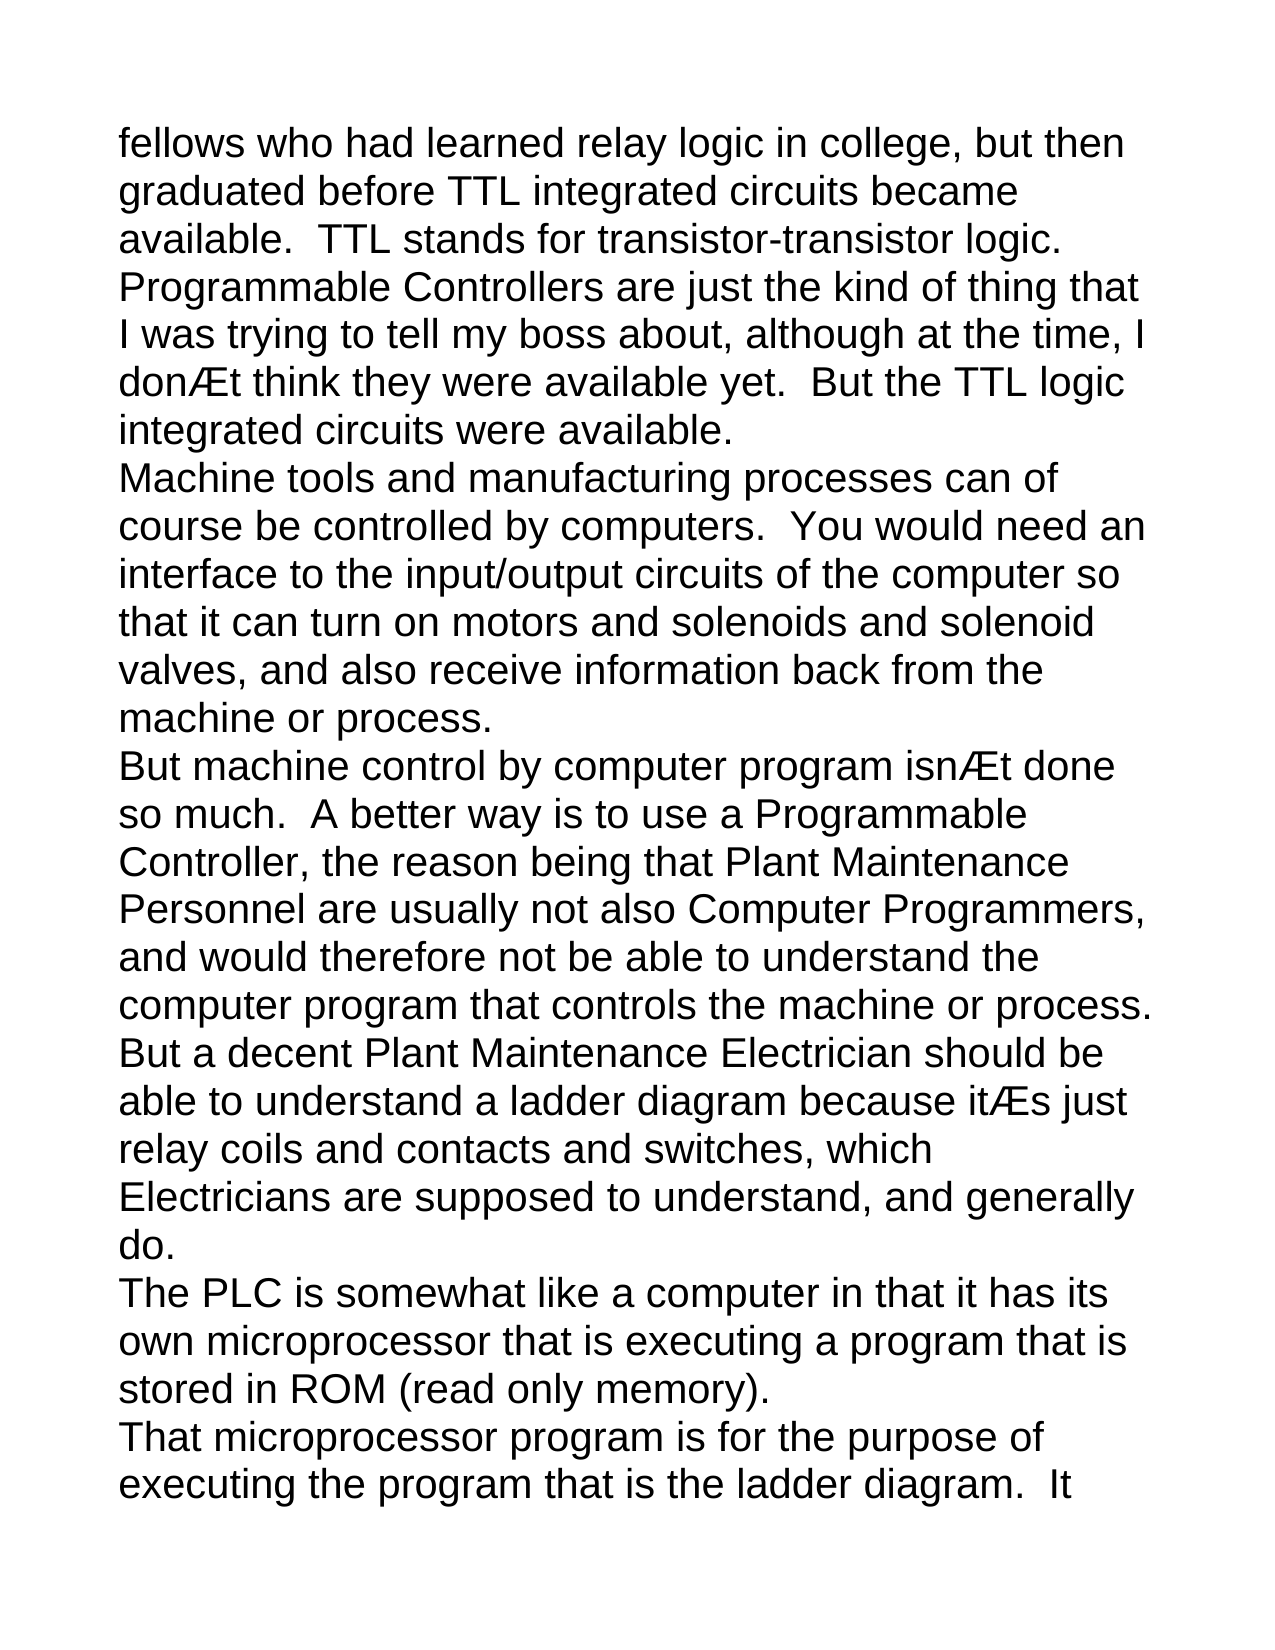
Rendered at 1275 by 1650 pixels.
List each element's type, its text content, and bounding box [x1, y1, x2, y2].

text But a decent Plant Maintenance Electrician should be able to understand a ladder diagram because itÆs just relay coils and contacts and switches, which Electricians are supposed to understand, and generally do. [118, 1028, 1157, 1268]
text Programmable Controllers are just the kind of thing that I was trying to tell my boss about, although at the time, I donÆt think they were available yet. But the TTL logic integrated circuits were available. [118, 262, 1157, 453]
text Machine tools and manufacturing processes can of course be controlled by computers. You would need an interface to the input/output circuits of the computer so that it can turn on motors and solenoids and solenoid valves, and also receive information back from the machine or process. [118, 453, 1157, 741]
text That microprocessor program is for the purpose of executing the program that is the ladder diagram. It [118, 1412, 1157, 1508]
text But machine control by computer program isnÆt done so much. A better way is to use a Programmable Controller, the reason being that Plant Maintenance Personnel are usually not also Computer Programmers, and would therefore not be able to understand the computer program that controls the machine or process. [118, 741, 1157, 1028]
text fellows who had learned relay logic in college, but then graduated before TTL integrated circuits became available. TTL stands for transistor-transistor logic. [118, 118, 1157, 262]
text The PLC is somewhat like a computer in that it has its own microprocessor that is executing a program that is stored in ROM (read only memory). [118, 1268, 1157, 1412]
